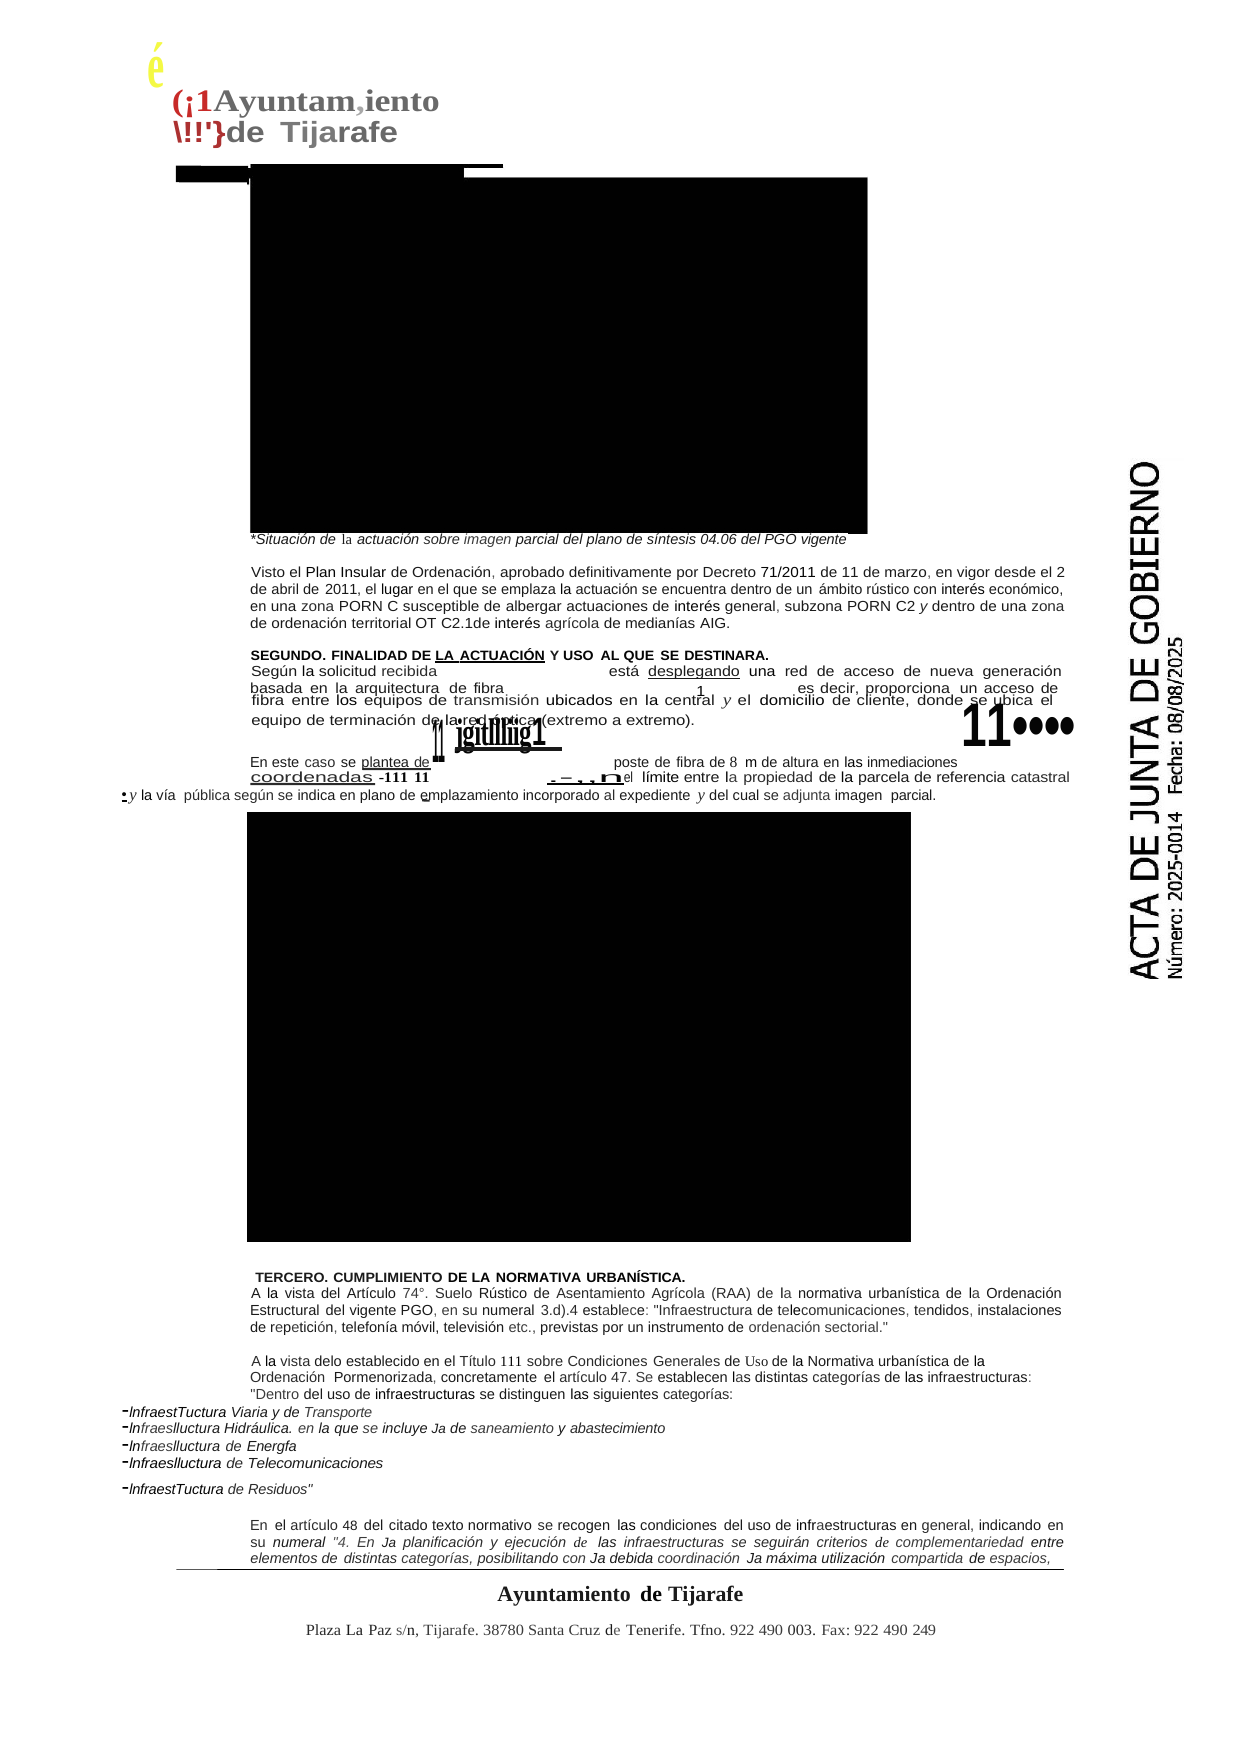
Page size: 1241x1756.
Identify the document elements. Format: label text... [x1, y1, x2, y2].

list lnfraeslluctura Hidráulica. en la que se incluye Ja de saneamiento y abastecimiento [121, 1420, 1226, 1437]
text A la vista del Artículo 74°. Suelo Rústico de Asentamiento Agrícola (RAA) de la normativa urbanística de la Ordenación Estructural del vigente PGO, en su numeral 3.d).4 establece: "Infraestructura de telecomunicaciones, tendidos, instalaciones de repetición, telefonía móvil, televisión etc., previstas por un instrumento de ordenación sectorial." [250, 1286, 1062, 1335]
list lnfraestTuctura Viaria y de Transporte [121, 1404, 1226, 1420]
text [1184, 713, 1226, 755]
text poste de fibra de 8 m de altura en las inmediaciones [449, 755, 1127, 771]
text equipo de terminación de la red óptica (extremo a extremo). [449, 713, 700, 728]
text SEGUNDO. FINALIDAD DE LA ACTUACIÓN Y USO AL QUE SE DESTINARA. [250, 648, 1127, 663]
text "Dentro del uso de infraestructuras se distinguen las siguientes categorías: [250, 1386, 1226, 1402]
text 11•••• [961, 713, 1127, 755]
text Visto el Plan Insular de Ordenación, aprobado definitivamente por Decreto 71/2011 de 11 de marzo, en vigor desde el 2 de abril de 2011, el lugar en el que se emplaza la actuación se encuentra dentro de un ámbito rústico con interés económico, en una zona PORN C susceptible de albergar actuaciones de interés general, subzona PORN C2 y dentro de una zona de ordenación territorial OT C2.1de interés agrícola de medianías AIG. [250, 564, 1065, 631]
text fibra entre los equipos de transmisión ubicados en la central y el domicilio de cliente, donde se ubica el [398, 700, 976, 707]
text En el artículo 48 del citado texto normativo se recogen las condiciones del uso de infraestructuras en general, indicando en su numeral "4. En Ja planificación y ejecución de las infraestructuras se seguirán criterios de complementariedad entre elementos de distintas categorías, posibilitando con Ja debida coordinación Ja máxima utilización compartida de espacios, [250, 1517, 1064, 1566]
text coordenadas -111 11 .-,,nel límite entre la propiedad de la parcela de referencia catastral [250, 771, 1127, 785]
text En este caso se plantea de [250, 755, 432, 771]
text Según la solicitud recibida está desplegando una red de acceso de nueva generación basada en la arquitectura de fibra 1 es decir, proporciona un acceso de [250, 663, 1062, 700]
list y la vía pública según se indica en plano de emplazamiento incorporado al expediente y del cual se adjunta imagen parcial. [121, 785, 1063, 804]
text jgitllliig1 [523, 728, 700, 749]
text TERCERO. CUMPLIMIENTO DE LA NORMATIVA URBANÍSTICA. [255, 1270, 1226, 1286]
list lnfraeslluctura de Energfa [121, 1438, 1226, 1455]
text A la vista delo establecido en el Título 111 sobre Condiciones Generales de Uso de la Normativa urbanística de la Ordenación Pormenorizada, concretamente el artículo 47. Se establecen las distintas categorías de las infraestructuras: [250, 1353, 1063, 1386]
list lnfraestTuctura de Residuos" [121, 1473, 1226, 1499]
list lnfraeslluctura de Telecomunicaciones [121, 1455, 1226, 1472]
text equipo de terminación de la red óptica (extremo a extremo). [251, 713, 432, 728]
text 11 [432, 707, 449, 776]
text jgitllliig1 [466, 728, 522, 747]
text *Situación de la actuación sobre imagen parcial del plano de síntesis 04.06 del PGO vigente [250, 531, 1127, 547]
